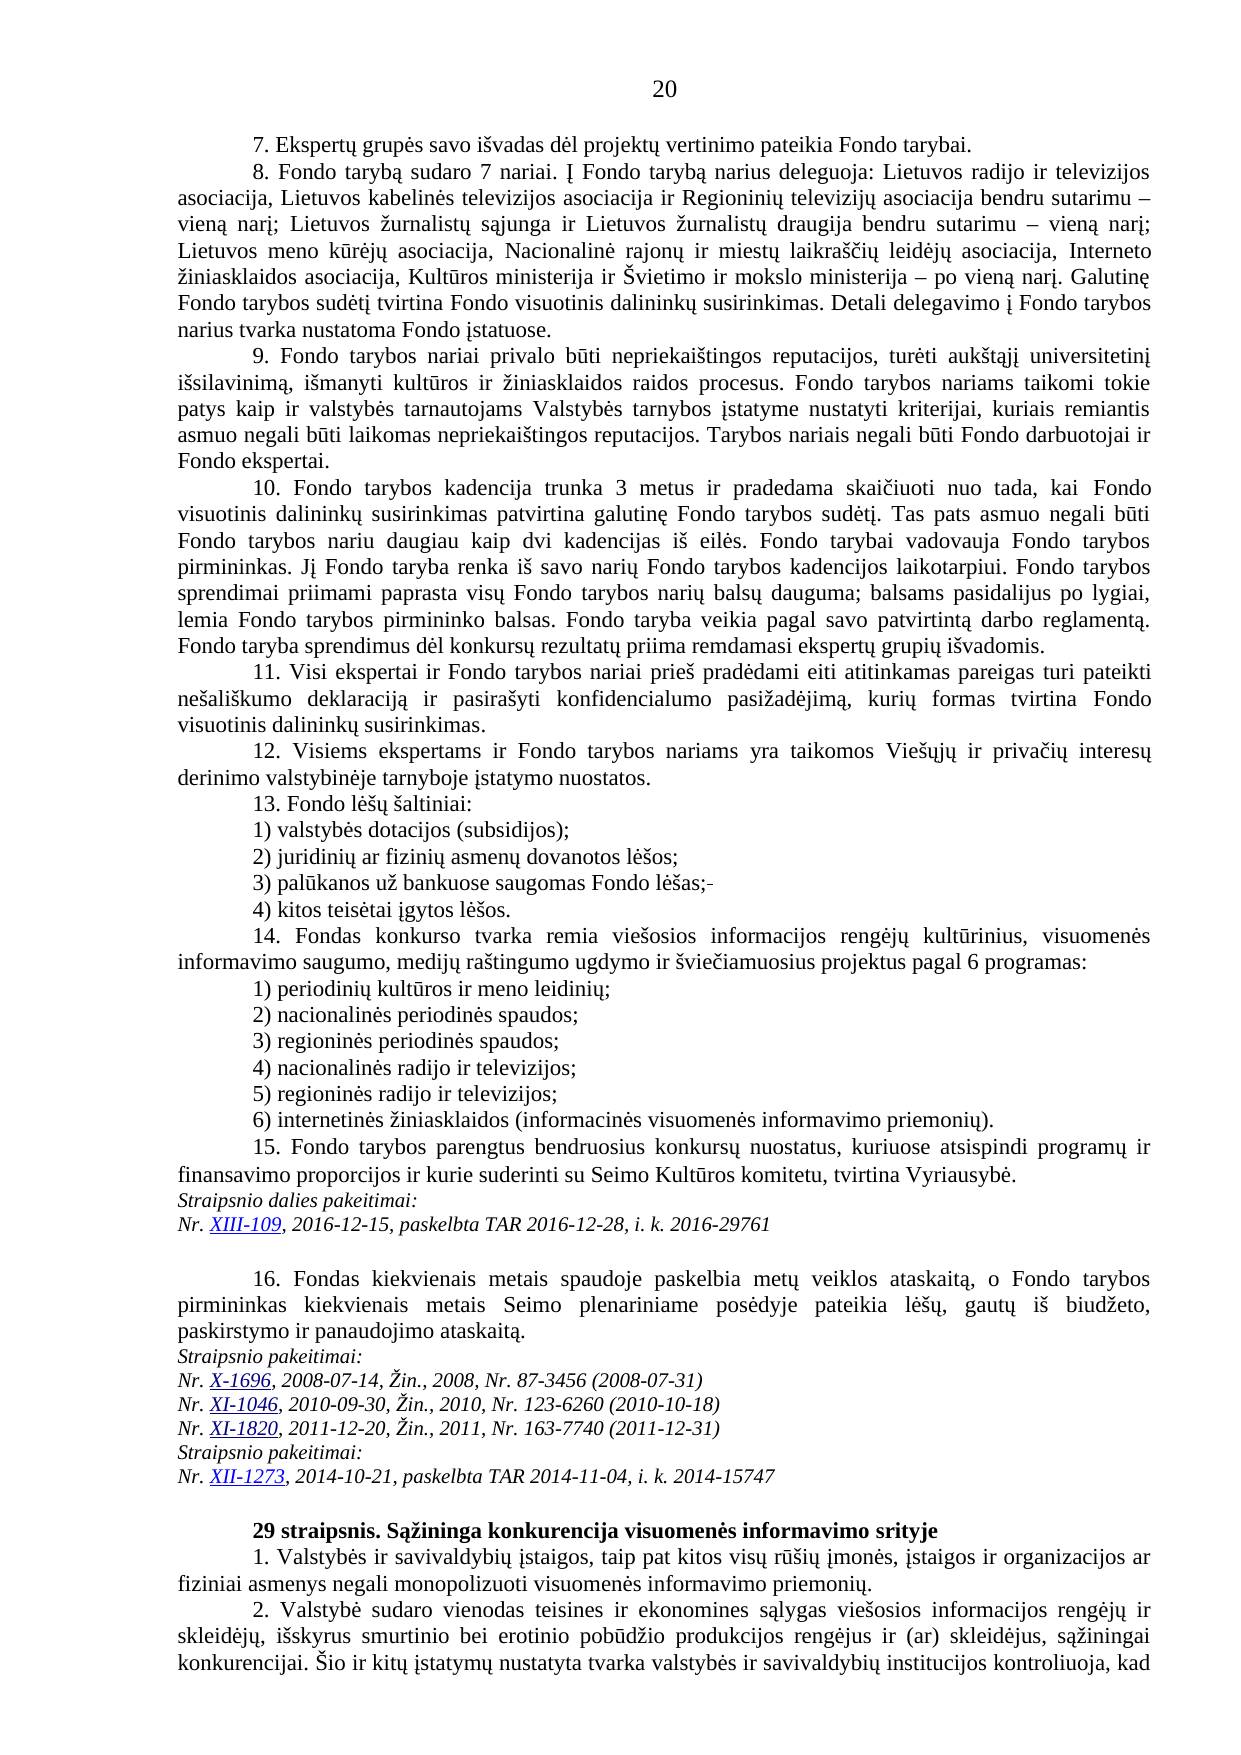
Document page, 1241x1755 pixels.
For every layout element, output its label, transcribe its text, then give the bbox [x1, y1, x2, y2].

text 12. Visiems ekspertams ir Fondo tarybos nariams yra taikomos Viešųjų ir privačių interesų derinimo valstybinėje tarnyboje įstatymo nuostatos. [177, 737, 1152, 790]
text 3) palūkanos už bankuose saugomas Fondo lėšas; [177, 869, 1152, 896]
text 6) internetinės žiniasklaidos (informacinės visuomenės informavimo priemonių). [177, 1106, 1152, 1133]
text 9. Fondo tarybos nariai privalo būti nepriekaištingos reputacijos, turėti aukštąjį universitetinį išsilavinimą, išmanyti kultūros ir žiniasklaidos raidos procesus. Fondo tarybos nariams taikomi tokie patys kaip ir valstybės tarnautojams Valstybės tarnybos įstatyme nustatyti kriterijai, kuriais remiantis asmuo negali būti laikomas nepriekaištingos reputacijos. Tarybos nariais negali būti Fondo darbuotojai ir Fondo ekspertai. [177, 342, 1152, 474]
text Nr. XI-1046, 2010-09-30, Žin., 2010, Nr. 123-6260 (2010-10-18) [177, 1392, 1152, 1416]
text 7. Ekspertų grupės savo išvadas dėl projektų vertinimo pateikia Fondo tarybai. [177, 131, 1152, 158]
text 29 straipsnis. Sąžininga konkurencija visuomenės informavimo srityje [177, 1517, 1152, 1543]
text 5) regioninės radijo ir televizijos; [177, 1080, 1152, 1106]
text Nr. XIII-109, 2016-12-15, paskelbta TAR 2016-12-28, i. k. 2016-29761 [177, 1212, 1152, 1236]
text Nr. X-1696, 2008-07-14, Žin., 2008, Nr. 87-3456 (2008-07-31) [177, 1368, 1152, 1392]
text 2) juridinių ar fizinių asmenų dovanotos lėšos; [177, 843, 1152, 869]
text 14. Fondas konkurso tvarka remia viešosios informacijos rengėjų kultūrinius, visuomenės informavimo saugumo, medijų raštingumo ugdymo ir šviečiamuosius projektus pagal 6 programas: [177, 922, 1152, 975]
text 1) periodinių kultūros ir meno leidinių; [177, 975, 1152, 1001]
text 16. Fondas kiekvienais metais spaudoje paskelbia metų veiklos ataskaitą, o Fondo tarybos pirmininkas kiekvienais metais Seimo plenariniame posėdyje pateikia lėšų, gautų iš biudžeto, paskirstymo ir panaudojimo ataskaitą. [177, 1265, 1152, 1344]
text 13. Fondo lėšų šaltiniai: [177, 790, 1152, 817]
text Nr. XI-1820, 2011-12-20, Žin., 2011, Nr. 163-7740 (2011-12-31) [177, 1416, 1152, 1440]
text Nr. XII-1273, 2014-10-21, paskelbta TAR 2014-11-04, i. k. 2014-15747 [177, 1464, 1152, 1488]
text 2. Valstybė sudaro vienodas teisines ir ekonomines sąlygas viešosios informacijos rengėjų ir skleidėjų, išskyrus smurtinio bei erotinio pobūdžio produkcijos rengėjus ir (ar) skleidėjus, sąžiningai konkurencijai. Šio ir kitų įstatymų nustatyta tvarka valstybės ir savivaldybių institucijos kontroliuoja, kad [177, 1596, 1152, 1675]
text 3) regioninės periodinės spaudos; [177, 1027, 1152, 1054]
text Straipsnio pakeitimai: [177, 1344, 1152, 1368]
text Straipsnio dalies pakeitimai: [177, 1188, 1152, 1212]
text 15. Fondo tarybos parengtus bendruosius konkursų nuostatus, kuriuose atsispindi programų ir finansavimo proporcijos ir kurie suderinti su Seimo Kultūros komitetu, tvirtina Vyriausybė. [177, 1133, 1152, 1188]
text Straipsnio pakeitimai: [177, 1440, 1152, 1464]
text 2) nacionalinės periodinės spaudos; [177, 1001, 1152, 1027]
text 10. Fondo tarybos kadencija trunka 3 metus ir pradedama skaičiuoti nuo tada, kai Fondo visuotinis dalininkų susirinkimas patvirtina galutinę Fondo tarybos sudėtį. Tas pats asmuo negali būti Fondo tarybos nariu daugiau kaip dvi kadencijas iš eilės. Fondo tarybai vadovauja Fondo tarybos pirmininkas. Jį Fondo taryba renka iš savo narių Fondo tarybos kadencijos laikotarpiui. Fondo tarybos sprendimai priimami paprasta visų Fondo tarybos narių balsų dauguma; balsams pasidalijus po lygiai, lemia Fondo tarybos pirmininko balsas. Fondo taryba veikia pagal savo patvirtintą darbo reglamentą. Fondo taryba sprendimus dėl konkursų rezultatų priima remdamasi ekspertų grupių išvadomis. [177, 474, 1152, 658]
text 4) nacionalinės radijo ir televizijos; [177, 1054, 1152, 1080]
text 1) valstybės dotacijos (subsidijos); [177, 817, 1152, 843]
text 11. Visi ekspertai ir Fondo tarybos nariai prieš pradėdami eiti atitinkamas pareigas turi pateikti nešališkumo deklaraciją ir pasirašyti konfidencialumo pasižadėjimą, kurių formas tvirtina Fondo visuotinis dalininkų susirinkimas. [177, 658, 1152, 737]
text 4) kitos teisėtai įgytos lėšos. [177, 896, 1152, 922]
text 1. Valstybės ir savivaldybių įstaigos, taip pat kitos visų rūšių įmonės, įstaigos ir organizacijos ar fiziniai asmenys negali monopolizuoti visuomenės informavimo priemonių. [177, 1543, 1152, 1596]
text 8. Fondo tarybą sudaro 7 nariai. Į Fondo tarybą narius deleguoja: Lietuvos radijo ir televizijos asociacija, Lietuvos kabelinės televizijos asociacija ir Regioninių televizijų asociacija bendru sutarimu – vieną narį; Lietuvos žurnalistų sąjunga ir Lietuvos žurnalistų draugija bendru sutarimu – vieną narį; Lietuvos meno kūrėjų asociacija, Nacionalinė rajonų ir miestų laikraščių leidėjų asociacija, Interneto žiniasklaidos asociacija, Kultūros ministerija ir Švietimo ir mokslo ministerija – po vieną narį. Galutinę Fondo tarybos sudėtį tvirtina Fondo visuotinis dalininkų susirinkimas. Detali delegavimo į Fondo tarybos narius tvarka nustatoma Fondo įstatuose. [177, 158, 1152, 342]
